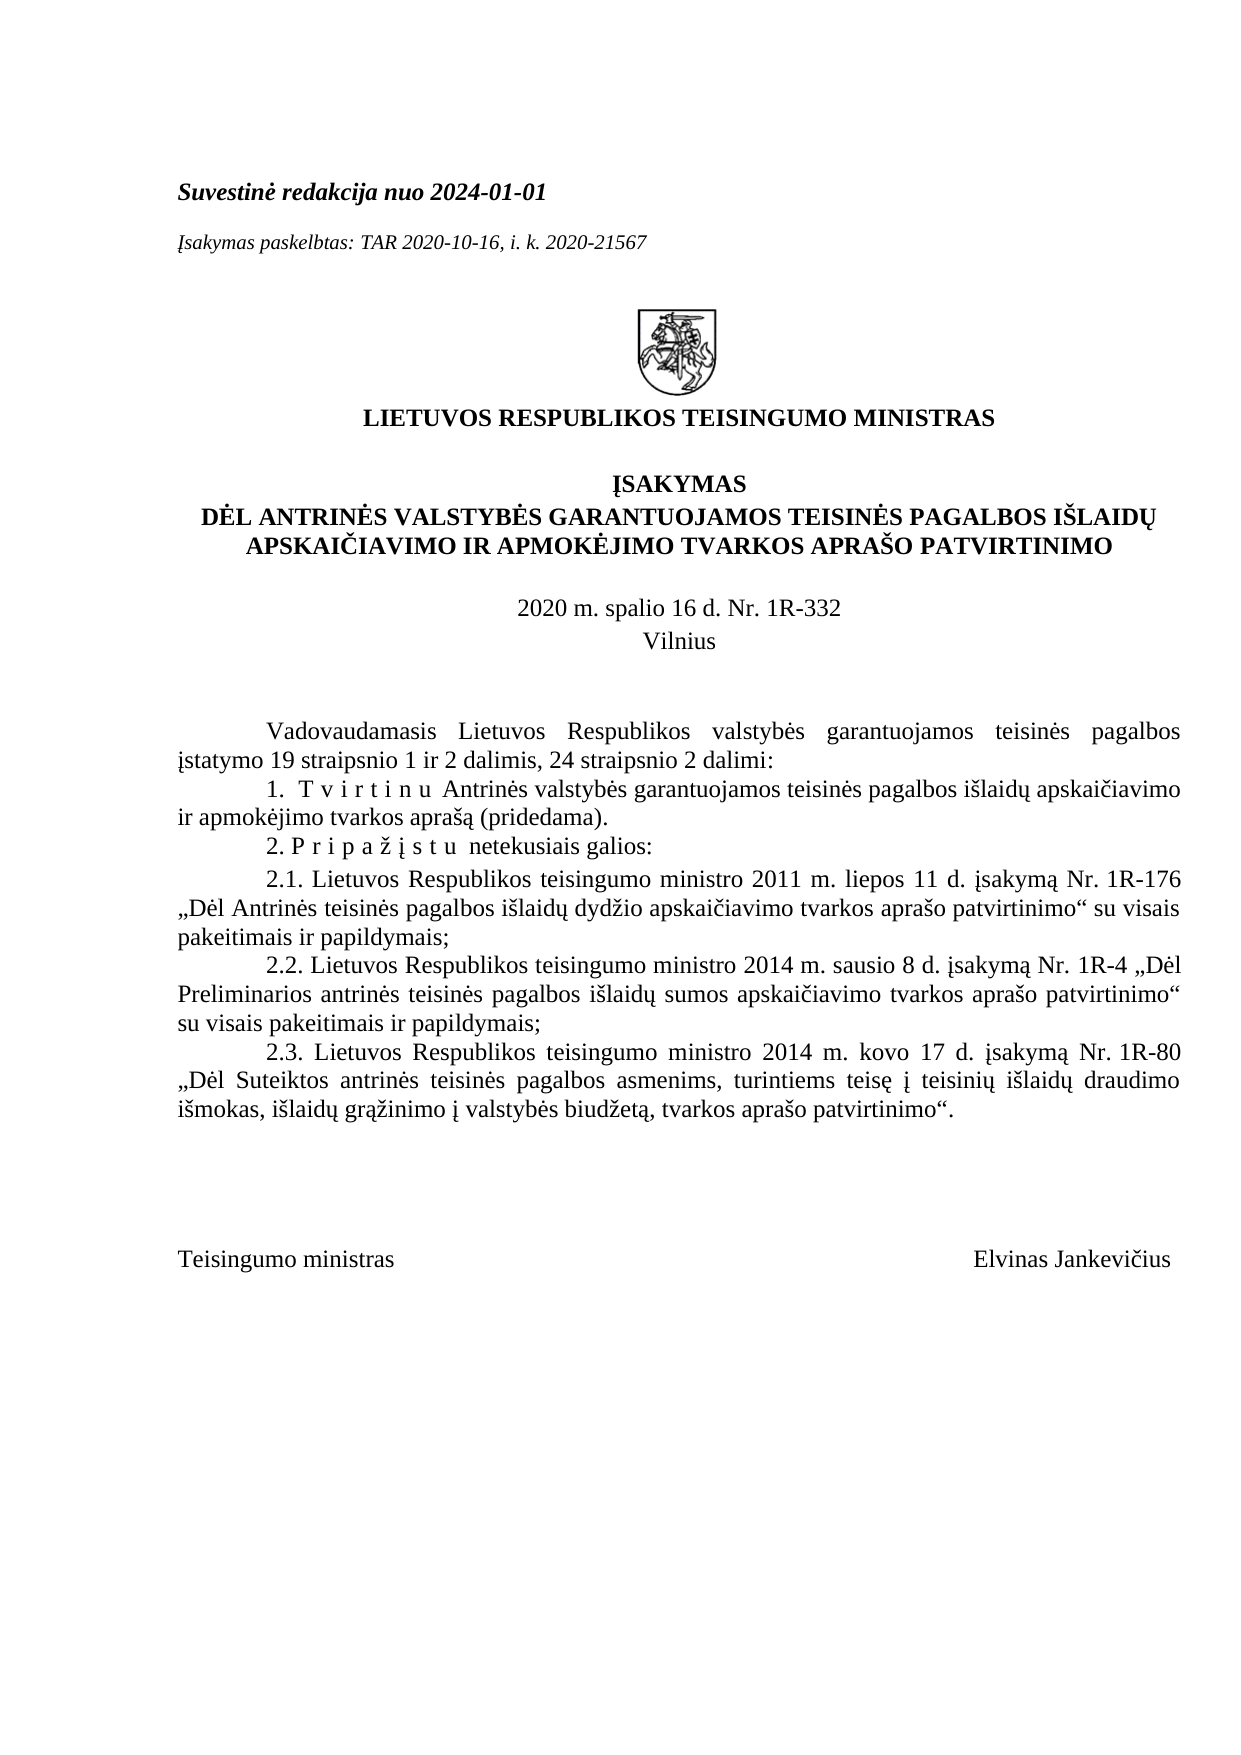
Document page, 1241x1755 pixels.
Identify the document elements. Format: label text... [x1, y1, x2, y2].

text 2.1. Lietuvos Respublikos teisingumo ministro 2011 m. liepos 11 d. įsakymą Nr. 1R-176 „Dėl Antrinės teisinės pagalbos išlaidų dydžio apskaičiavimo tvarkos aprašo patvirtinimo“ su visais pakeitimais ir papildymais; [177, 864, 1181, 951]
text Vilnius [177, 626, 1181, 654]
text LIETUVOS RESPUBLIKOS TEISINGUMO MINISTRAS [177, 403, 1181, 432]
text Teisingumo ministras Elvinas Jankevičius [177, 1236, 1181, 1273]
text Vadovaudamasis Lietuvos Respublikos valstybės garantuojamos teisinės pagalbos įstatymo 19 straipsnio 1 ir 2 dalimis, 24 straipsnio 2 dalimi: [177, 716, 1181, 774]
text 2. Pripažįstu netekusiais galios: [177, 831, 1181, 860]
text 2.2. Lietuvos Respublikos teisingumo ministro 2014 m. sausio 8 d. įsakymą Nr. 1R-4 „Dėl Preliminarios antrinės teisinės pagalbos išlaidų sumos apskaičiavimo tvarkos aprašo patvirtinimo“ su visais pakeitimais ir papildymais; [177, 951, 1181, 1037]
text Įsakymas paskelbtas: TAR 2020-10-16, i. k. 2020-21567 [177, 230, 1181, 254]
text Suvestinė redakcija nuo 2024-01-01 [177, 177, 1181, 206]
text 1. Tvirtinu Antrinės valstybės garantuojamos teisinės pagalbos išlaidų apskaičiavimo ir apmokėjimo tvarkos aprašą (pridedama). [177, 774, 1181, 831]
text 2.3. Lietuvos Respublikos teisingumo ministro 2014 m. kovo 17 d. įsakymą Nr. 1R-80 „Dėl Suteiktos antrinės teisinės pagalbos asmenims, turintiems teisę į teisinių išlaidų draudimo išmokas, išlaidų grąžinimo į valstybės biudžetą, tvarkos aprašo patvirtinimo“. [177, 1037, 1181, 1123]
text 2020 m. spalio 16 d. Nr. 1R-332 [177, 593, 1181, 621]
text ĮSAKYMAS [177, 469, 1181, 498]
text DĖL ANTRINĖS VALSTYBĖS GARANTUOJAMOS TEISINĖS PAGALBOS IŠLAIDŲ APSKAIČIAVIMO IR APMOKĖJIMO TVARKOS APRAŠO PATVIRTINIMO [177, 502, 1181, 560]
